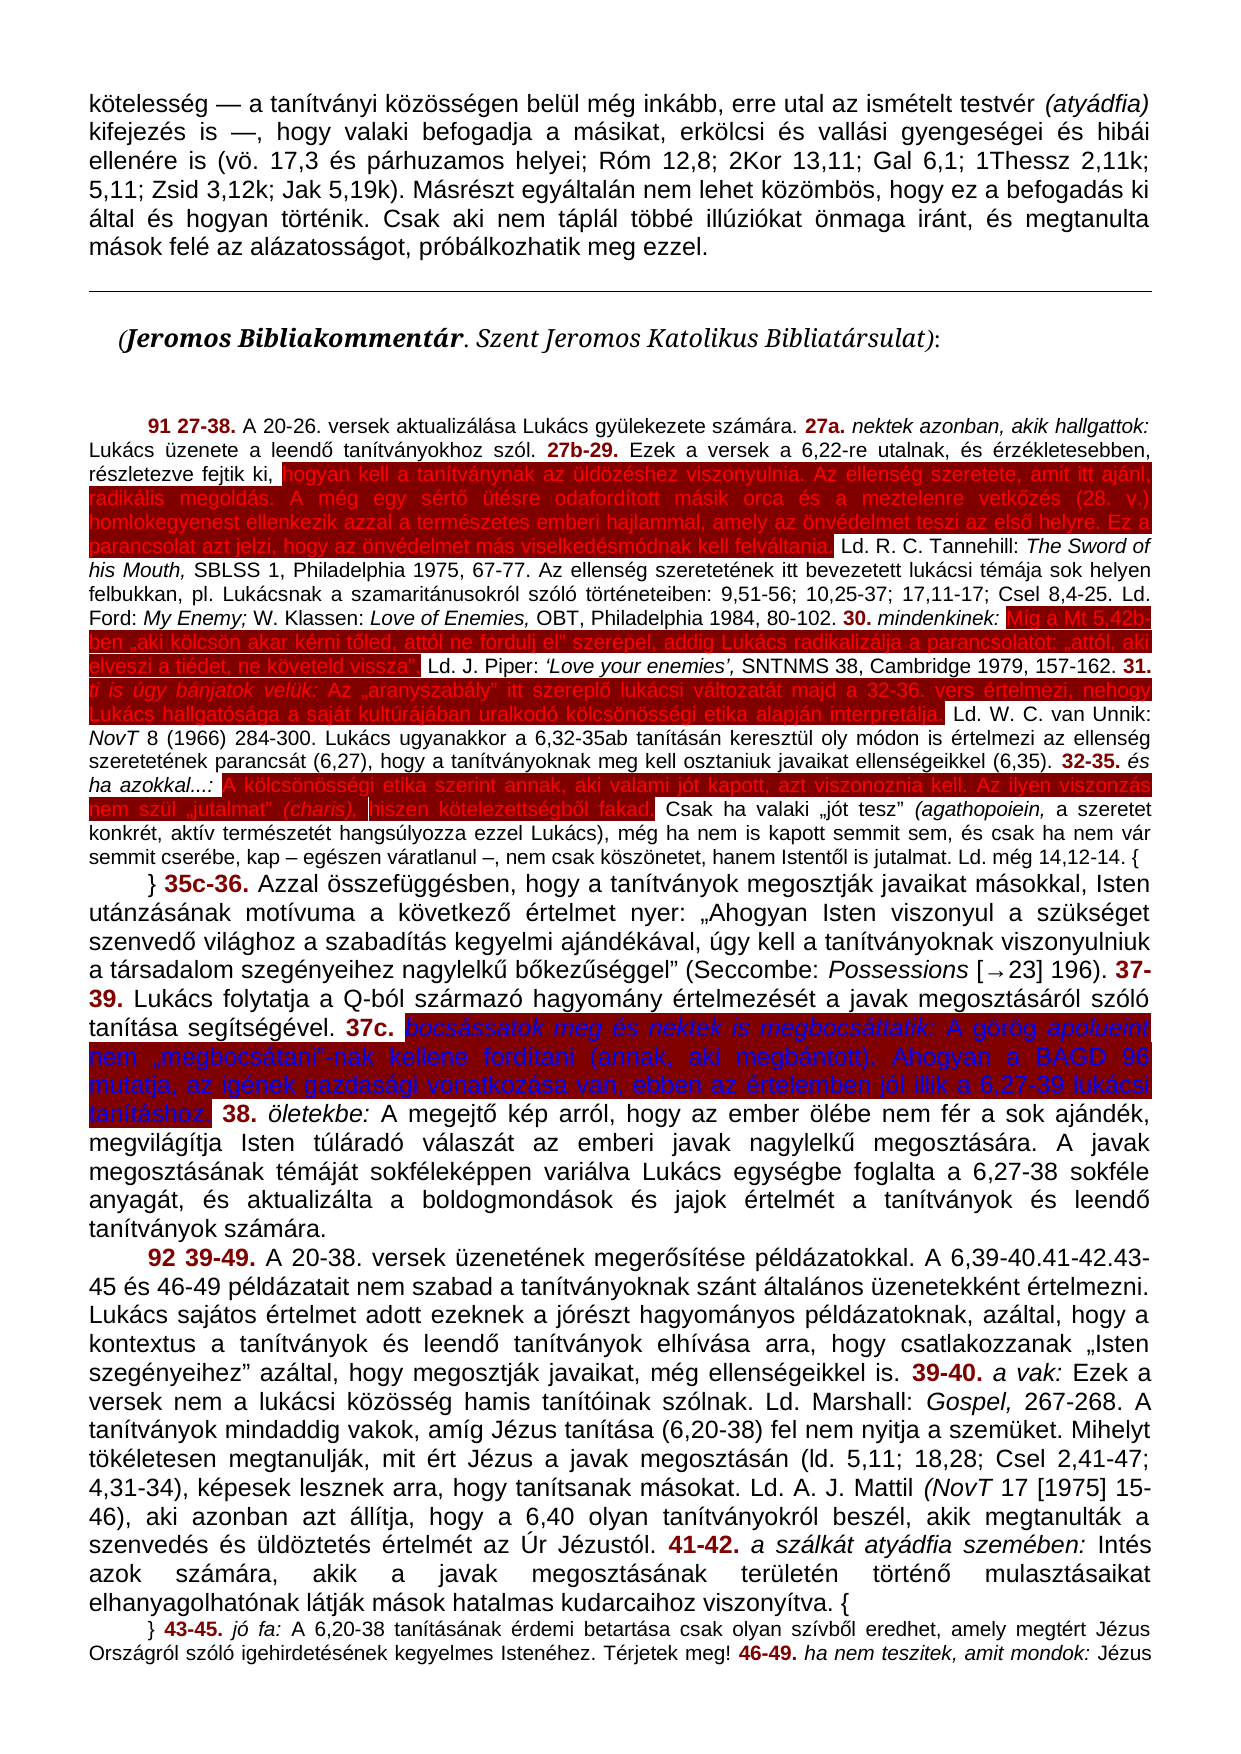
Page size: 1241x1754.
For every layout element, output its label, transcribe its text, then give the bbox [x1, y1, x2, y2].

text (Jeromos Bibliakommentár. Szent Jeromos Katolikus Bibliatársulat): [88, 292, 1152, 384]
text kötelesség ― a tanítványi közösségen belül még inkább, erre utal az ismételt testvér (atyádfia) kifejezés is ―, hogy valaki befogadja a másikat, erkölcsi és vallási gyengeségei és hibái ellenére is (vö. 17,3 és párhuzamos helyei; Róm 12,8; 2Kor 13,11; Gal 6,1; 1Thessz 2,11k; 5,11; Zsid 3,12k; Jak 5,19k). Másrészt egyáltalán nem lehet közömbös, hogy ez a befogadás ki által és hogyan történik. Csak aki nem táplál többé illúziókat önmaga iránt, és megtanulta mások felé az alázatosságot, próbálkozhatik meg ezzel. [88, 88, 1152, 261]
text 92 39-49. A 20-38. versek üzenetének megerősítése példázatokkal. A 6,39-40.41-42.43-45 és 46-49 példázatait nem szabad a tanítványoknak szánt általános üzenetekként értelmezni. Lukács sajátos értelmet adott ezeknek a jórészt hagyományos példázatoknak, azáltal, hogy a kontextus a tanítványok és leendő tanítványok elhívása arra, hogy csatlakozzanak „Isten szegényeihez” azáltal, hogy megosztják javaikat, még ellenségeikkel is. 39-40. a vak: Ezek a versek nem a lukácsi közösség hamis tanítóinak szólnak. Ld. Marshall: Gospel, 267-268. A tanítványok mindaddig vakok, amíg Jézus tanítása (6,20-38) fel nem nyitja a szemüket. Mihelyt tökéletesen megtanulják, mit ért Jézus a javak megosztásán (ld. 5,11; 18,28; Csel 2,41-47; 4,31-34), képesek lesznek arra, hogy tanítsanak másokat. Ld. A. J. Mattil (NovT 17 [1975] 15-46), aki azonban azt állítja, hogy a 6,40 olyan tanítványokról beszél, akik megtanulták a szenvedés és üldöztetés értelmét az Úr Jézustól. 41-42. a szálkát atyádfia szemében: Intés azok számára, akik a javak megosztásának területén történő mulasztásaikat elhanyagolhatónak látják mások hatalmas kudarcaihoz viszonyítva. { [88, 1243, 1152, 1617]
text 91 27-38. A 20-26. versek aktualizálása Lukács gyülekezete számára. 27a. nektek azonban, akik hallgattok: Lukács üzenete a leendő tanítványokhoz szól. 27b-29. Ezek a versek a 6,22-re utalnak, és érzékletesebben, részletezve fejtik ki, hogyan kell a tanítványnak az üldözéshez viszonyulnia. Az ellenség szeretete, amit itt ajánl, radikális megoldás. A még egy sértő ütésre odafordított másik orca és a meztelenre vetkőzés (28. v.) homlokegyenest ellenkezik azzal a természetes emberi hajlammal, amely az önvédelmet teszi az első helyre. Ez a parancsolat azt jelzi, hogy az önvédelmet más viselkedésmódnak kell felváltania. Ld. R. C. Tannehill: The Sword of his Mouth, SBLSS 1, Philadelphia 1975, 67-77. Az ellenség szeretetének itt bevezetett lukácsi témája sok helyen felbukkan, pl. Lukácsnak a szamaritánusokról szóló történeteiben: 9,51-56; 10,25-37; 17,11-17; Csel 8,4-25. Ld. Ford: My Enemy; W. Klassen: Love of Enemies, OBT, Philadelphia 1984, 80-102. 30. mindenkinek: Míg a Mt 5,42b-ben „aki kölcsön akar kérni tőled, attól ne fordulj el” szerepel, addig Lukács radikalizálja a parancsolatot: „attól, aki elveszi a tiédet, ne követeld vissza”. Ld. J. Piper: ‘Love your enemies’, SNTNMS 38, Cambridge 1979, 157-162. 31. ti is úgy bánjatok velük: Az „aranyszabály” itt szereplő lukácsi változatát majd a 32-36. vers értelmezi, nehogy Lukács hallgatósága a saját kultúrájában uralkodó kölcsönösségi etika alapján interpretálja. Ld. W. C. van Unnik: NovT 8 (1966) 284-300. Lukács ugyanakkor a 6,32-35ab tanításán keresztül oly módon is értelmezi az ellenség szeretetének parancsát (6,27), hogy a tanítványoknak meg kell osztaniuk javaikat ellenségeikkel (6,35). 32-35. és ha azokkal...: A kölcsönösségi etika szerint annak, aki valami jót kapott, azt viszonoznia kell. Az ilyen viszonzás nem szül „jutalmat” (charis), hiszen kötelezettségből fakad. Csak ha valaki „jót tesz” (agathopoiein, a szeretet konkrét, aktív természetét hangsúlyozza ezzel Lukács), még ha nem is kapott semmit sem, és csak ha nem vár semmit cserébe, kap – egészen váratlanul –, nem csak köszönetet, hanem Istentől is jutalmat. Ld. még 14,12-14. { [88, 414, 1152, 869]
text } 43-45. jó fa: A 6,20-38 tanításának érdemi betartása csak olyan szívből eredhet, amely megtért Jézus Országról szóló igehirdetésének kegyelmes Istenéhez. Térjetek meg! 46-49. ha nem teszitek, amit mondok: Jézus [88, 1617, 1152, 1664]
text } 35c-36. Azzal összefüggésben, hogy a tanítványok megosztják javaikat másokkal, Isten utánzásának motívuma a következő értelmet nyer: „Ahogyan Isten viszonyul a szükséget szenvedő világhoz a szabadítás kegyelmi ajándékával, úgy kell a tanítványoknak viszonyulniuk a társadalom szegényeihez nagylelkű bőkezűséggel” (Seccombe: Possessions [→23] 196). 37-39. Lukács folytatja a Q-ból származó hagyomány értelmezését a javak megosztásáról szóló tanítása segítségével. 37c. bocsássatok meg és nektek is megbocsáttatik: A görög apolueint nem „megbocsátani”-nak kellene fordítani (annak, aki megbántott). Ahogyan a BAGD 96 mutatja, az igének gazdasági vonatkozása van, ebben az értelemben jól illik a 6,27-39 lukácsi tanításhoz. 38. öletekbe: A megejtő kép arról, hogy az ember ölébe nem fér a sok ajándék, megvilágítja Isten túláradó válaszát az emberi javak nagylelkű megosztására. A javak megosztásának témáját sokféleképpen variálva Lukács egységbe foglalta a 6,27-38 sokféle anyagát, és aktualizálta a boldogmondások és jajok értelmét a tanítványok és leendő tanítványok számára. [88, 869, 1152, 1243]
